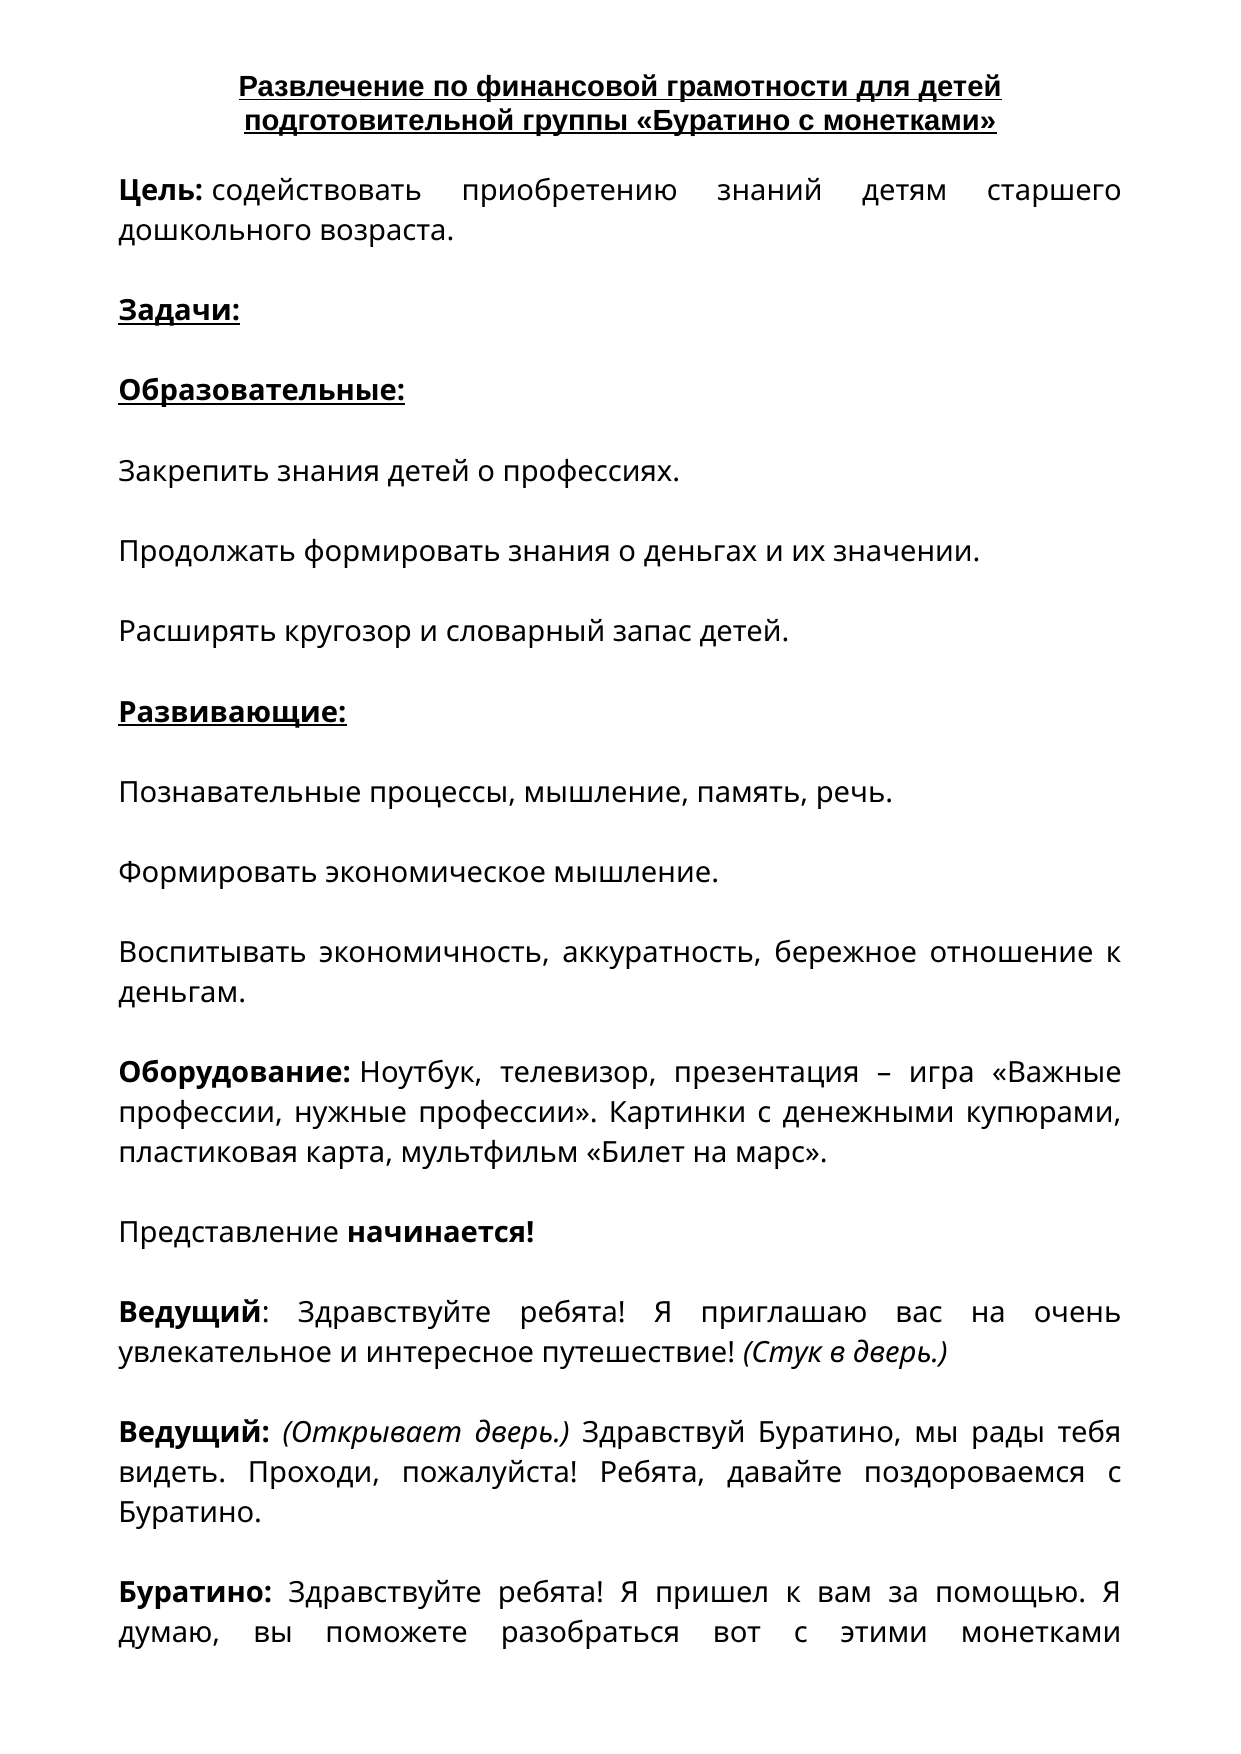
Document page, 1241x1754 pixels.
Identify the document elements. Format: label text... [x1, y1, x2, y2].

text Оборудование: Ноутбук, телевизор, презентация – игра «Важные профессии, нужные профессии». Картинки с денежными купюрами, пластиковая карта, мультфильм «Билет на марс». [118, 1052, 1122, 1171]
text Цель: содействовать приобретению знаний детям старшего дошкольного возраста. [118, 169, 1122, 249]
text Закрепить знания детей о профессиях. [118, 450, 1122, 489]
text Развивающие: [118, 691, 1122, 731]
text Расширять кругозор и словарный запас детей. [118, 611, 1122, 650]
text Представление начинается! [118, 1211, 1122, 1251]
subtitle Развлечение по финансовой грамотности для детей подготовительной группы «Буратино с монетками» [118, 69, 1122, 136]
text Задачи: [118, 289, 1122, 329]
text Продолжать формировать знания о деньгах и их значении. [118, 530, 1122, 570]
text Воспитывать экономичность, аккуратность, бережное отношение к деньгам. [118, 932, 1122, 1011]
text Буратино: Здравствуйте ребята! Я пришел к вам за помощью. Я думаю, вы поможете разобраться вот с этими монетками [118, 1571, 1122, 1651]
text Ведущий: (Открывает дверь.) Здравствуй Буратино, мы рады тебя видеть. Проходи, пожалуйста! Ребята, давайте поздороваемся с Буратино. [118, 1412, 1122, 1531]
text Познавательные процессы, мышление, память, речь. [118, 771, 1122, 811]
text Формировать экономическое мышление. [118, 851, 1122, 891]
text Образовательные: [118, 369, 1122, 409]
text Ведущий: Здравствуйте ребята! Я приглашаю вас на очень увлекательное и интересное путешествие! (Стук в дверь.) [118, 1292, 1122, 1371]
